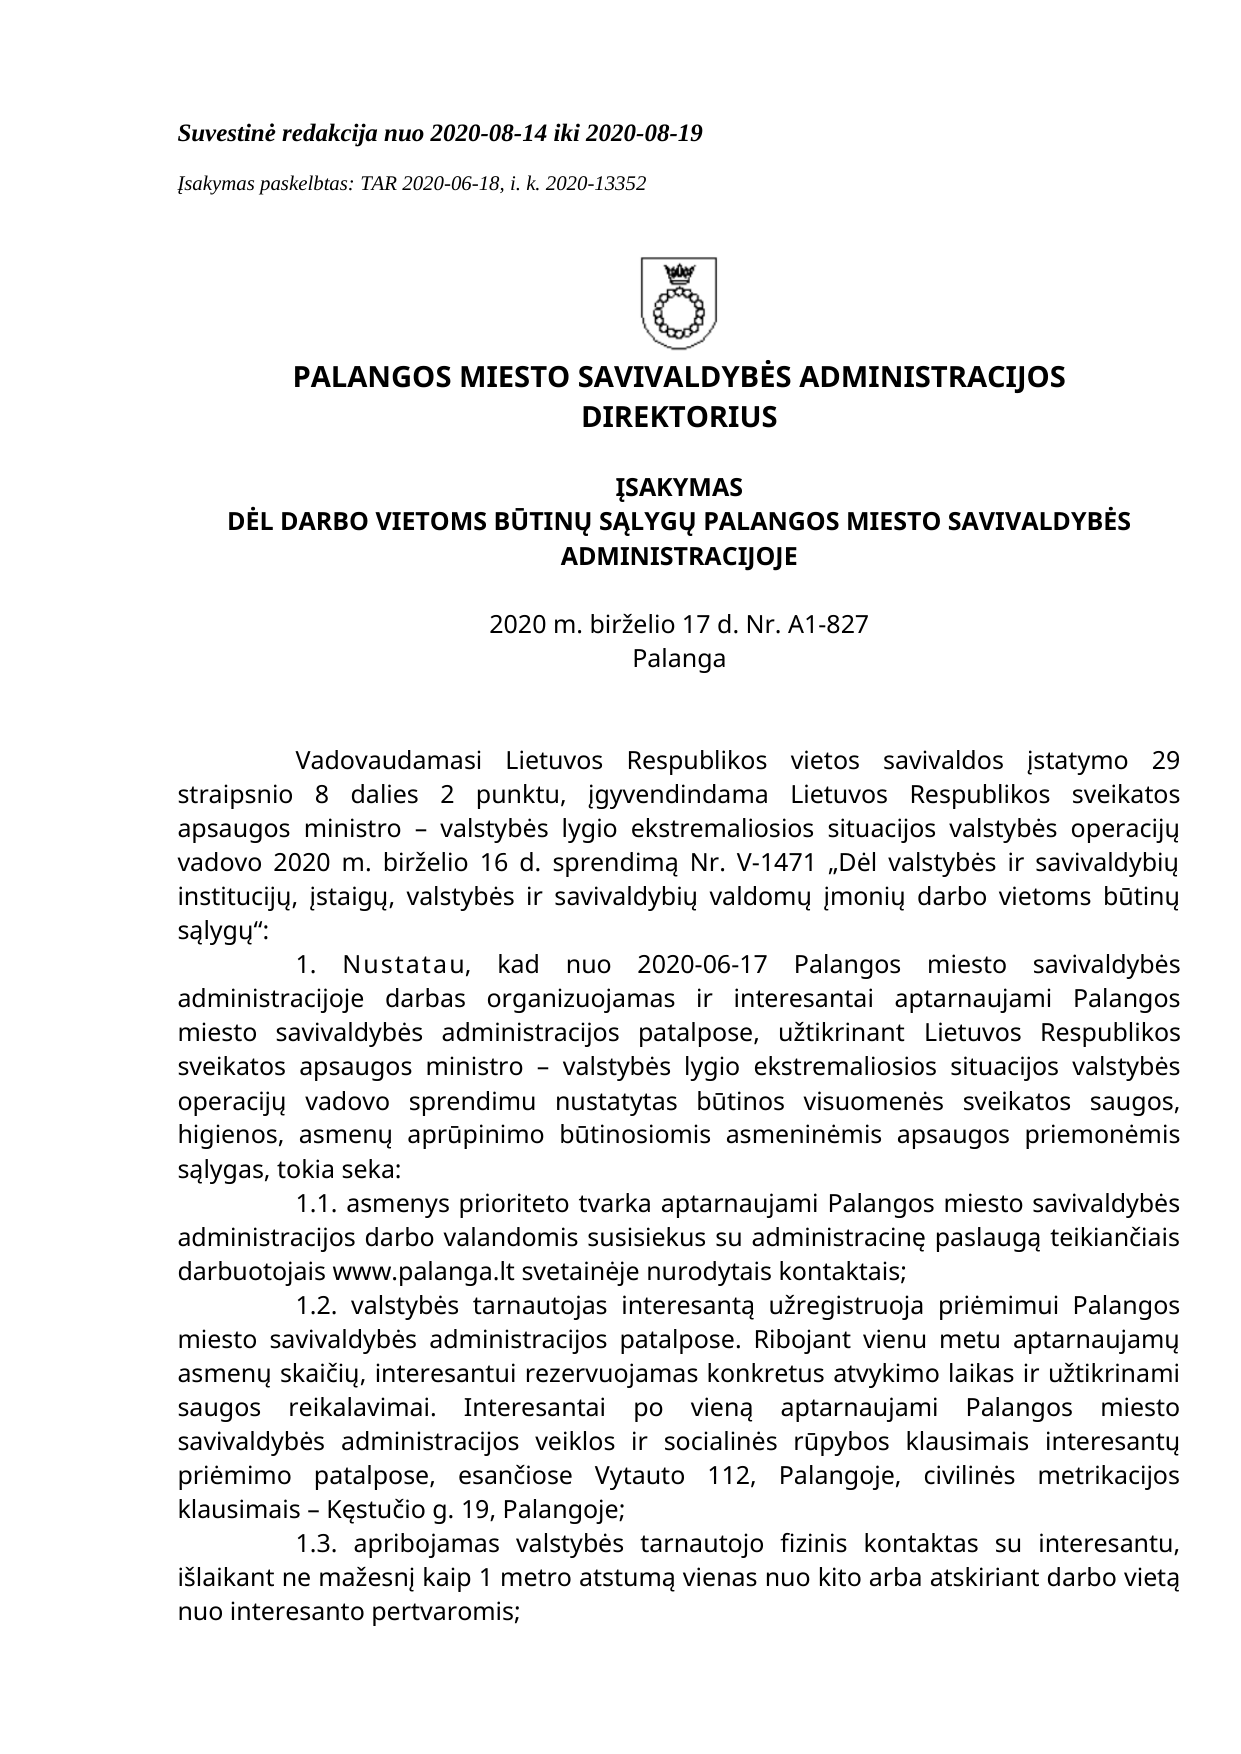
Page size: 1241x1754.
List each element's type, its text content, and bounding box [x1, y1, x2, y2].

text 1. Nustatau, kad nuo 2020-06-17 Palangos miesto savivaldybės administracijoje darbas organizuojamas ir interesantai aptarnaujami Palangos miesto savivaldybės administracijos patalpose, užtikrinant Lietuvos Respublikos sveikatos apsaugos ministro – valstybės lygio ekstremaliosios situacijos valstybės operacijų vadovo sprendimu nustatytas būtinos visuomenės sveikatos saugos, higienos, asmenų aprūpinimo būtinosiomis asmeninėmis apsaugos priemonėmis sąlygas, tokia seka: [177, 947, 1181, 1185]
text DIREKTORIUS [177, 396, 1181, 436]
text 1.1. asmenys prioriteto tvarka aptarnaujami Palangos miesto savivaldybės administracijos darbo valandomis susisiekus su administracinę paslaugą teikiančiais darbuotojais www.palanga.lt svetainėje nurodytais kontaktais; [177, 1185, 1181, 1287]
text Palanga [177, 640, 1181, 674]
text DĖL darbo vietoms būtinų sąlygų palangos miesto savivaldybės administracijoje [177, 504, 1181, 572]
text 1.2. valstybės tarnautojas interesantą užregistruoja priėmimui Palangos miesto savivaldybės administracijos patalpose. Ribojant vienu metu aptarnaujamų asmenų skaičių, interesantui rezervuojamas konkretus atvykimo laikas ir užtikrinami saugos reikalavimai. Interesantai po vieną aptarnaujami Palangos miesto savivaldybės administracijos veiklos ir socialinės rūpybos klausimais interesantų priėmimo patalpose, esančiose Vytauto 112, Palangoje, civilinės metrikacijos klausimais – Kęstučio g. 19, Palangoje; [177, 1287, 1181, 1526]
text 2020 m. birželio 17 d. Nr. A1-827 [177, 606, 1181, 640]
text Įsakymas paskelbtas: TAR 2020-06-18, i. k. 2020-13352 [177, 171, 1181, 195]
text 1.3. apribojamas valstybės tarnautojo fizinis kontaktas su interesantu, išlaikant ne mažesnį kaip 1 metro atstumą vienas nuo kito arba atskiriant darbo vietą nuo interesanto pertvaromis; [177, 1526, 1181, 1628]
text Vadovaudamasi Lietuvos Respublikos vietos savivaldos įstatymo 29 straipsnio 8 dalies 2 punktu, įgyvendindama Lietuvos Respublikos sveikatos apsaugos ministro – valstybės lygio ekstremaliosios situacijos valstybės operacijų vadovo 2020 m. birželio 16 d. sprendimą Nr. V-1471 „Dėl valstybės ir savivaldybių institucijų, įstaigų, valstybės ir savivaldybių valdomų įmonių darbo vietoms būtinų sąlygų“: [177, 742, 1181, 947]
text Suvestinė redakcija nuo 2020-08-14 iki 2020-08-19 [177, 118, 1181, 147]
text PALANGOS MIESTO SAVIVALDYBĖS ADMINISTRACIJOS [177, 357, 1181, 396]
text ĮSAKYMAS [177, 470, 1181, 504]
